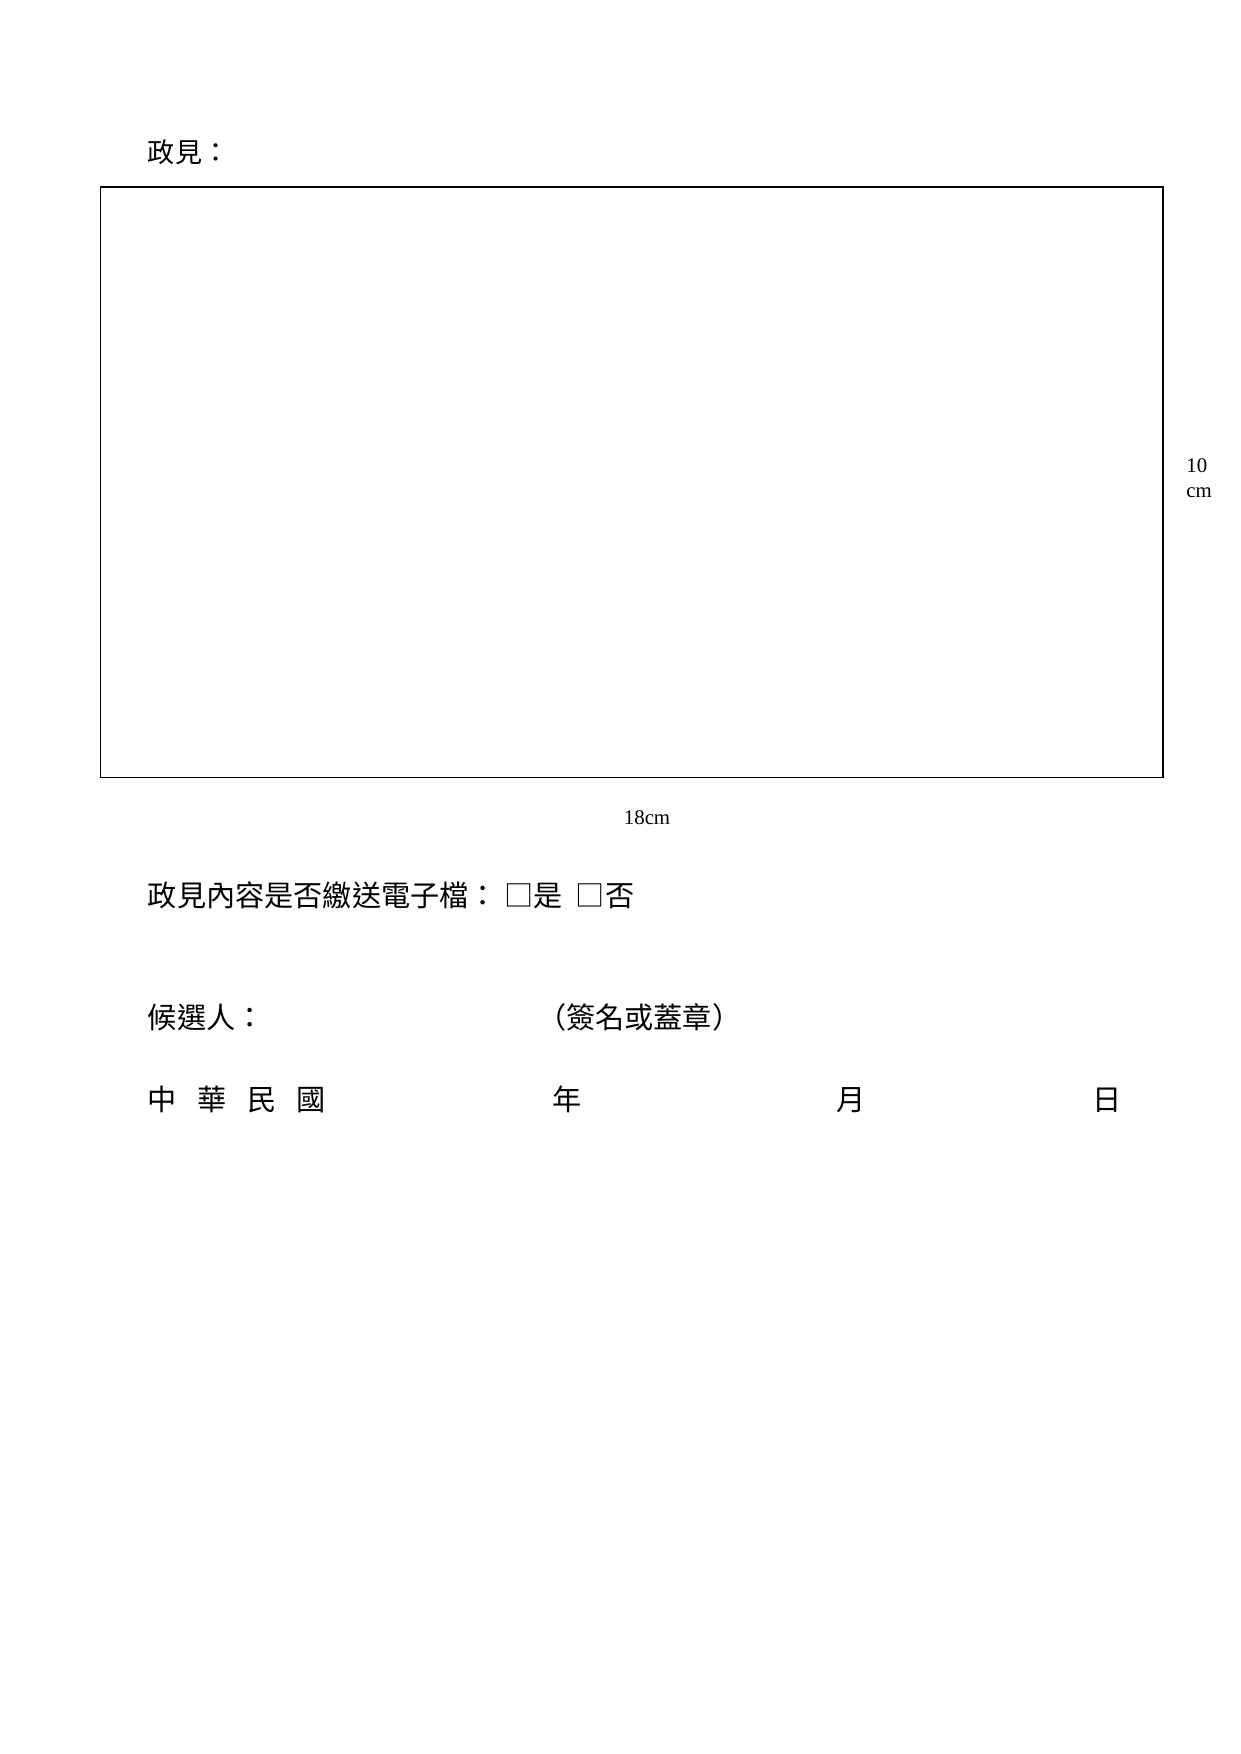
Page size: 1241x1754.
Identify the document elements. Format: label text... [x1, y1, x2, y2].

text 政見內容是否繳送電子檔： □是 □否 [148, 873, 1122, 915]
text 候選人： （簽名或蓋章） [148, 994, 1122, 1037]
text 政見： [148, 131, 1122, 170]
text 中華民國 年 月 日 [148, 1076, 1122, 1118]
